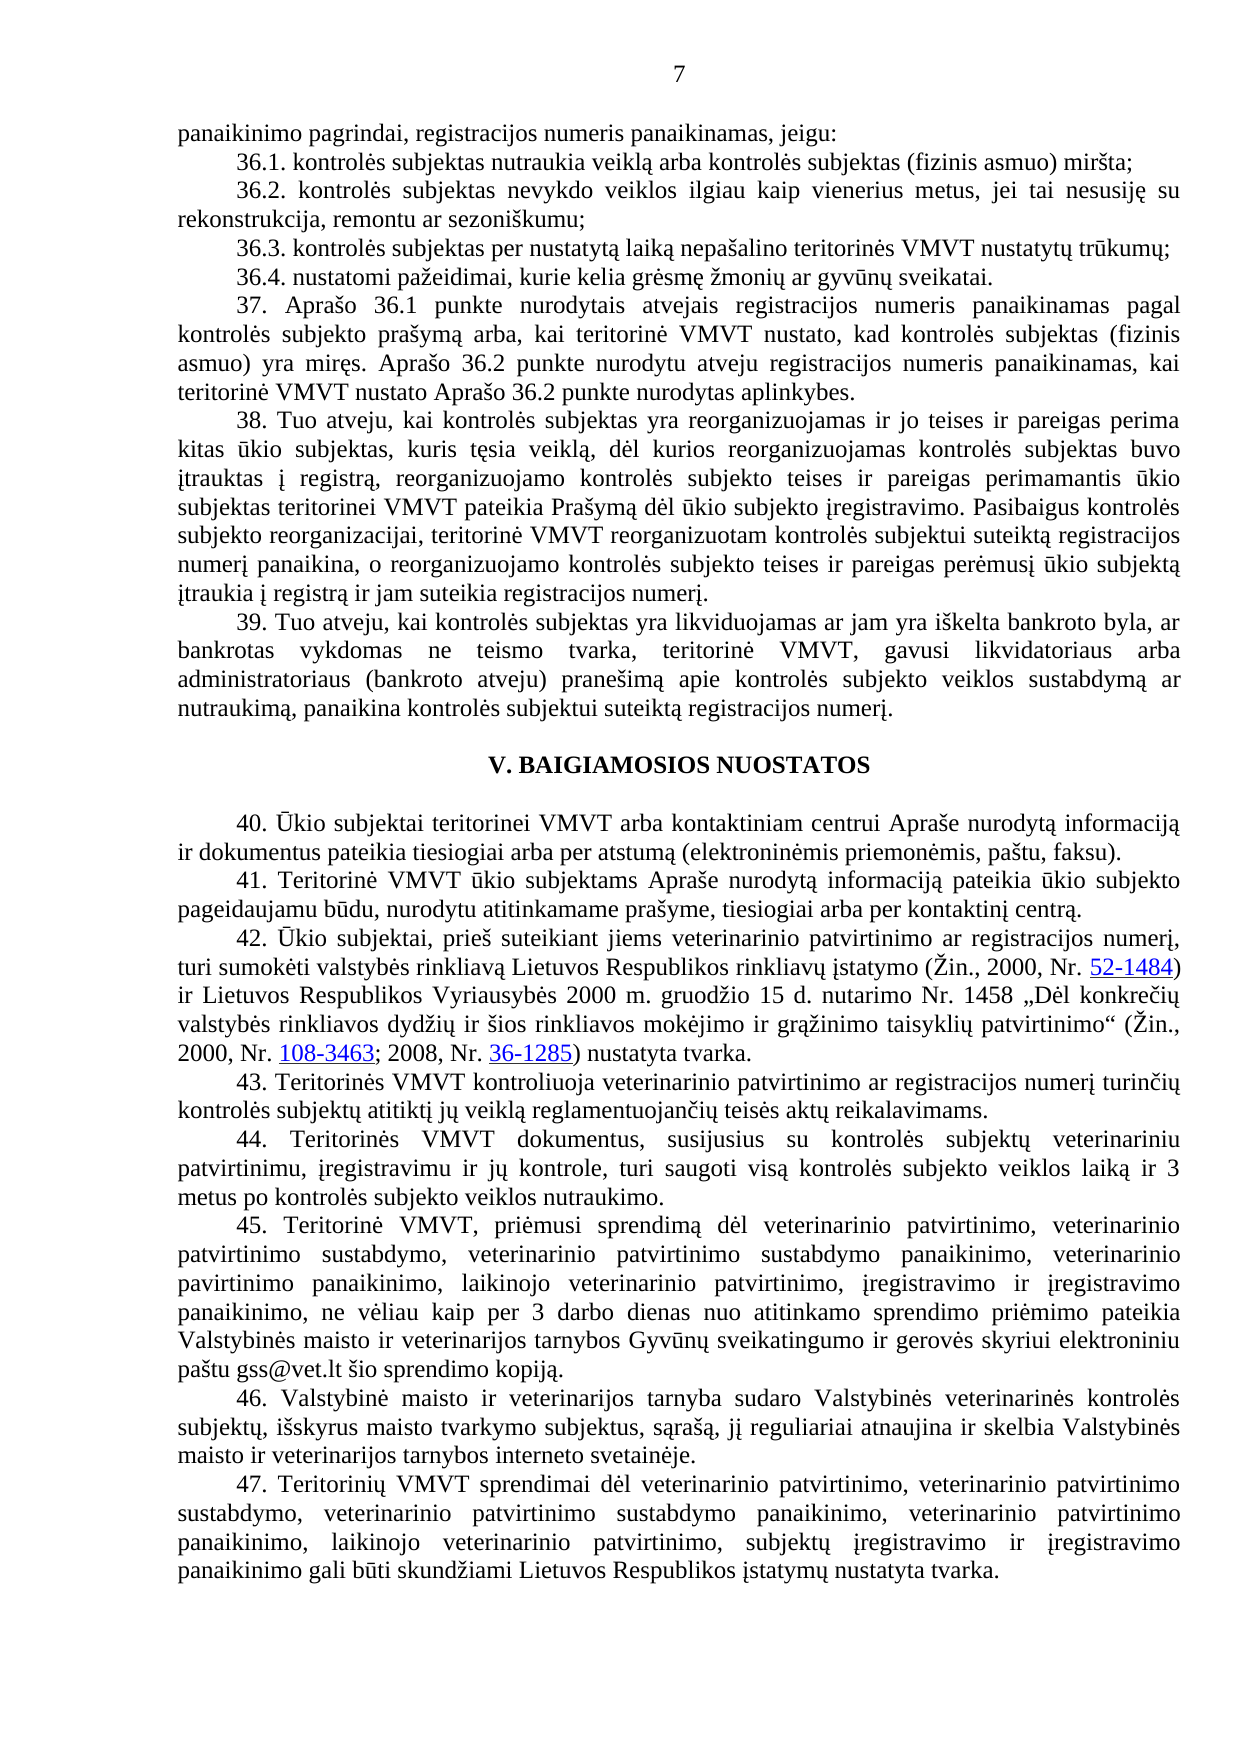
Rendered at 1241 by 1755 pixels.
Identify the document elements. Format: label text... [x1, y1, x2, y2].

text 37. Aprašo 36.1 punkte nurodytais atvejais registracijos numeris panaikinamas pagal kontrolės subjekto prašymą arba, kai teritorinė VMVT nustato, kad kontrolės subjektas (fizinis asmuo) yra miręs. Aprašo 36.2 punkte nurodytu atveju registracijos numeris panaikinamas, kai teritorinė VMVT nustato Aprašo 36.2 punkte nurodytas aplinkybes. [177, 291, 1181, 406]
text 43. Teritorinės VMVT kontroliuoja veterinarinio patvirtinimo ar registracijos numerį turinčių kontrolės subjektų atitiktį jų veiklą reglamentuojančių teisės aktų reikalavimams. [177, 1067, 1181, 1124]
text 40. Ūkio subjektai teritorinei VMVT arba kontaktiniam centrui Apraše nurodytą informaciją ir dokumentus pateikia tiesiogiai arba per atstumą (elektroninėmis priemonėmis, paštu, faksu). [177, 808, 1181, 866]
text panaikinimo pagrindai, registracijos numeris panaikinamas, jeigu: [177, 118, 1181, 147]
text 36.3. kontrolės subjektas per nustatytą laiką nepašalino teritorinės VMVT nustatytų trūkumų; [177, 233, 1181, 262]
text 47. Teritorinių VMVT sprendimai dėl veterinarinio patvirtinimo, veterinarinio patvirtinimo sustabdymo, veterinarinio patvirtinimo sustabdymo panaikinimo, veterinarinio patvirtinimo panaikinimo, laikinojo veterinarinio patvirtinimo, subjektų įregistravimo ir įregistravimo panaikinimo gali būti skundžiami Lietuvos Respublikos įstatymų nustatyta tvarka. [177, 1469, 1181, 1584]
text 45. Teritorinė VMVT, priėmusi sprendimą dėl veterinarinio patvirtinimo, veterinarinio patvirtinimo sustabdymo, veterinarinio patvirtinimo sustabdymo panaikinimo, veterinarinio pavirtinimo panaikinimo, laikinojo veterinarinio patvirtinimo, įregistravimo ir įregistravimo panaikinimo, ne vėliau kaip per 3 darbo dienas nuo atitinkamo sprendimo priėmimo pateikia Valstybinės maisto ir veterinarijos tarnybos Gyvūnų sveikatingumo ir gerovės skyriui elektroniniu paštu gss@vet.lt šio sprendimo kopiją. [177, 1211, 1181, 1383]
text 44. Teritorinės VMVT dokumentus, susijusius su kontrolės subjektų veterinariniu patvirtinimu, įregistravimu ir jų kontrole, turi saugoti visą kontrolės subjekto veiklos laiką ir 3 metus po kontrolės subjekto veiklos nutraukimo. [177, 1124, 1181, 1211]
text 38. Tuo atveju, kai kontrolės subjektas yra reorganizuojamas ir jo teises ir pareigas perima kitas ūkio subjektas, kuris tęsia veiklą, dėl kurios reorganizuojamas kontrolės subjektas buvo įtrauktas į registrą, reorganizuojamo kontrolės subjekto teises ir pareigas perimamantis ūkio subjektas teritorinei VMVT pateikia Prašymą dėl ūkio subjekto įregistravimo. Pasibaigus kontrolės subjekto reorganizacijai, teritorinė VMVT reorganizuotam kontrolės subjektui suteiktą registracijos numerį panaikina, o reorganizuojamo kontrolės subjekto teises ir pareigas perėmusį ūkio subjektą įtraukia į registrą ir jam suteikia registracijos numerį. [177, 406, 1181, 607]
text 36.2. kontrolės subjektas nevykdo veiklos ilgiau kaip vienerius metus, jei tai nesusiję su rekonstrukcija, remontu ar sezoniškumu; [177, 176, 1181, 233]
text V. BAIGIAMOSIOS NUOSTATOS [177, 751, 1181, 779]
text 46. Valstybinė maisto ir veterinarijos tarnyba sudaro Valstybinės veterinarinės kontrolės subjektų, išskyrus maisto tvarkymo subjektus, sąrašą, jį reguliariai atnaujina ir skelbia Valstybinės maisto ir veterinarijos tarnybos interneto svetainėje. [177, 1383, 1181, 1469]
text 39. Tuo atveju, kai kontrolės subjektas yra likviduojamas ar jam yra iškelta bankroto byla, ar bankrotas vykdomas ne teismo tvarka, teritorinė VMVT, gavusi likvidatoriaus arba administratoriaus (bankroto atveju) pranešimą apie kontrolės subjekto veiklos sustabdymą ar nutraukimą, panaikina kontrolės subjektui suteiktą registracijos numerį. [177, 607, 1181, 722]
text 36.4. nustatomi pažeidimai, kurie kelia grėsmę žmonių ar gyvūnų sveikatai. [177, 262, 1181, 291]
text 36.1. kontrolės subjektas nutraukia veiklą arba kontrolės subjektas (fizinis asmuo) miršta; [177, 147, 1181, 176]
text 41. Teritorinė VMVT ūkio subjektams Apraše nurodytą informaciją pateikia ūkio subjekto pageidaujamu būdu, nurodytu atitinkamame prašyme, tiesiogiai arba per kontaktinį centrą. [177, 866, 1181, 923]
text 42. Ūkio subjektai, prieš suteikiant jiems veterinarinio patvirtinimo ar registracijos numerį, turi sumokėti valstybės rinkliavą Lietuvos Respublikos rinkliavų įstatymo (Žin., 2000, Nr. 52-1484) ir Lietuvos Respublikos Vyriausybės 2000 m. gruodžio 15 d. nutarimo Nr. 1458 „Dėl konkrečių valstybės rinkliavos dydžių ir šios rinkliavos mokėjimo ir grąžinimo taisyklių patvirtinimo“ (Žin., 2000, Nr. 108-3463; 2008, Nr. 36-1285) nustatyta tvarka. [177, 923, 1181, 1067]
